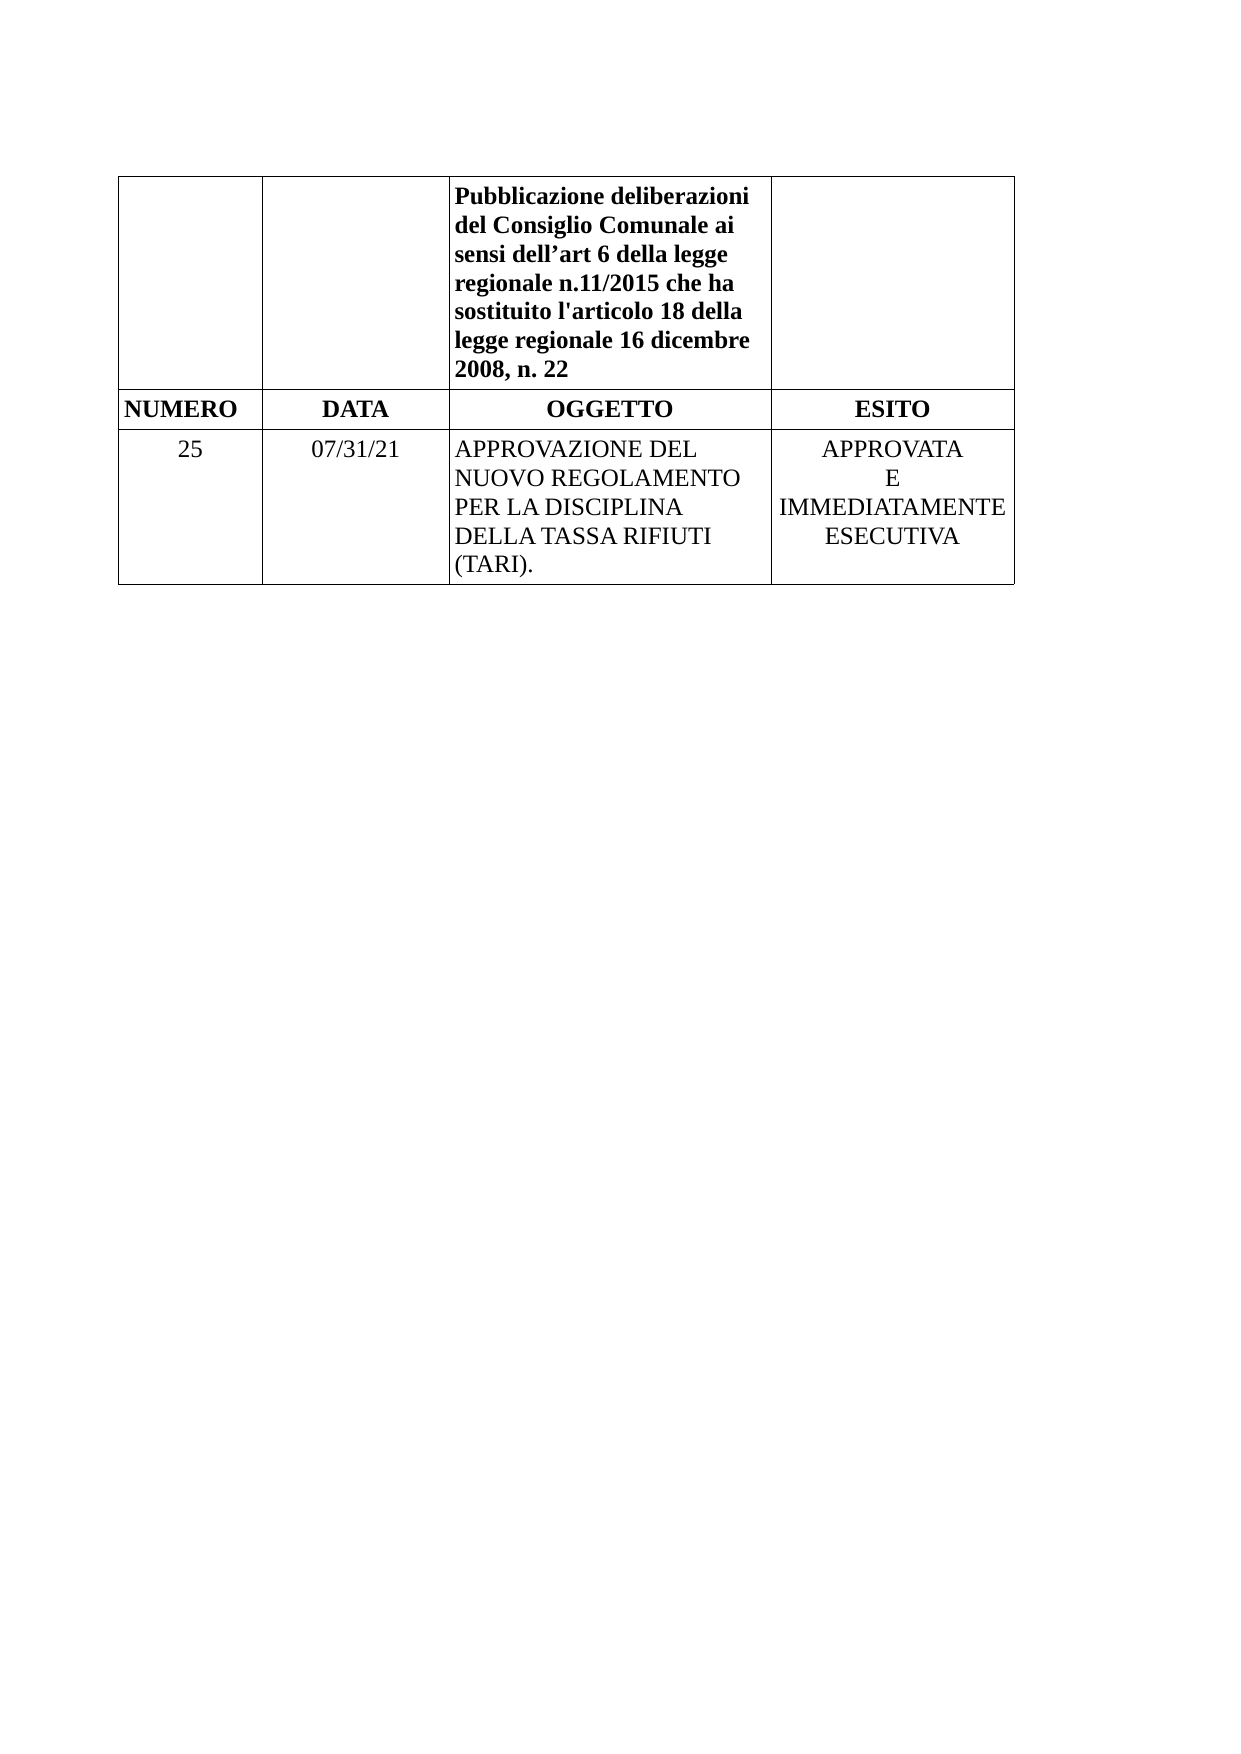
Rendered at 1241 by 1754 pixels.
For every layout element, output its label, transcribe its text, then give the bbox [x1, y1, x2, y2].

table_cell APPROVAZIONE DEL NUOVO REGOLAMENTO PER LA DISCIPLINA DELLA TASSA RIFIUTI (TARI). [450, 430, 771, 584]
table_cell APPROVATA E IMMEDIATAMENTE ESECUTIVA [772, 430, 1014, 584]
table_header [263, 177, 449, 388]
table_header [772, 177, 1014, 388]
table_cell DATA [263, 390, 449, 429]
table_cell OGGETTO [450, 390, 771, 429]
table_cell 25 [119, 430, 262, 584]
table_cell 31/07/21 [263, 430, 449, 584]
table_header [119, 177, 262, 388]
table_cell ESITO [772, 390, 1014, 429]
table_header Pubblicazione deliberazioni del Consiglio Comunale ai sensi dell’art 6 della legge regionale n.11/2015 che ha sostituito l'articolo 18 della legge regionale 16 dicembre 2008, n. 22 [450, 177, 771, 388]
table_cell NUMERO [119, 390, 262, 429]
